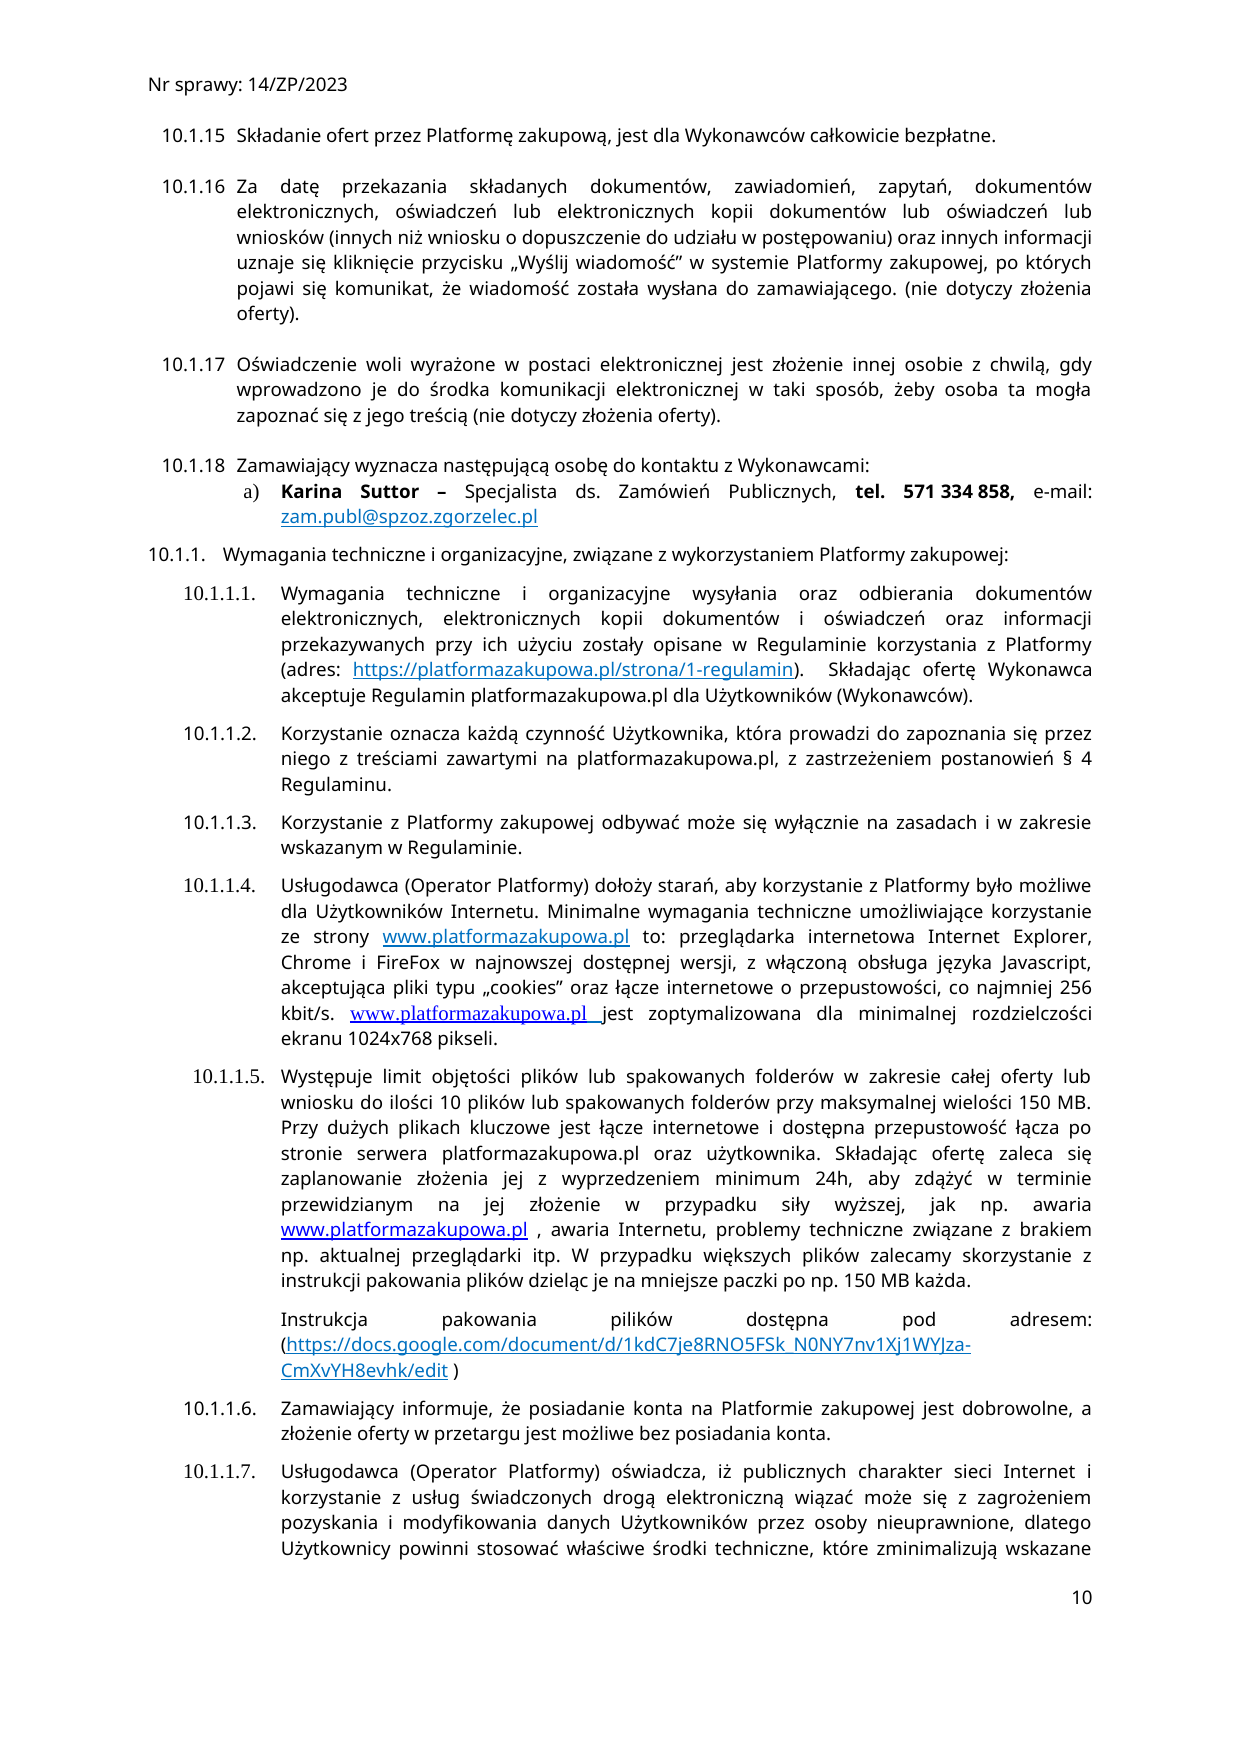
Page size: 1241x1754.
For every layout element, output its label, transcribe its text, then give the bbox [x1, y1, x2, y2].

list Składanie ofert przez Platformę zakupową, jest dla Wykonawców całkowicie bezpłatne. [161, 122, 1093, 148]
list Zamawiający wyznacza następującą osobę do kontaktu z Wykonawcami: [161, 453, 1093, 478]
list Wymagania techniczne i organizacyjne, związane z wykorzystaniem Platformy zakupowej: [148, 542, 1093, 567]
list Usługodawca (Operator Platformy) dołoży starań, aby korzystanie z Platformy było możliwe dla Użytkowników Internetu. Minimalne wymagania techniczne umożliwiające korzystanie ze strony www.platformazakupowa.pl to: przeglądarka internetowa Internet Explorer, Chrome i FireFox w najnowszej dostępnej wersji, z włączoną obsługa języka Javascript, akceptująca pliki typu „cookies” oraz łącze internetowe o przepustowości, co najmniej 256 kbit/s. www.platformazakupowa.pl jest zoptymalizowana dla minimalnej rozdzielczości ekranu 1024x768 pikseli. [183, 872, 1093, 1051]
list Karina Suttor – Specjalista ds. Zamówień Publicznych, tel. 571 334 858, e-mail: zam.publ@spzoz.zgorzelec.pl [243, 478, 1093, 529]
text Instrukcja pakowania pilików dostępna pod adresem: (https://docs.google.com/document/d/1kdC7je8RNO5FSk_N0NY7nv1Xj1WYJza-CmXvYH8evhk/edit ) [281, 1306, 1093, 1382]
list Korzystanie z Platformy zakupowej odbywać może się wyłącznie na zasadach i w zakresie wskazanym w Regulaminie. [183, 809, 1093, 860]
list Wymagania techniczne i organizacyjne wysyłania oraz odbierania dokumentów elektronicznych, elektronicznych kopii dokumentów i oświadczeń oraz informacji przekazywanych przy ich użyciu zostały opisane w Regulaminie korzystania z Platformy (adres: https://platformazakupowa.pl/strona/1-regulamin). Składając ofertę Wykonawca akceptuje Regulamin platformazakupowa.pl dla Użytkowników (Wykonawców). [183, 580, 1093, 707]
list Korzystanie oznacza każdą czynność Użytkownika, która prowadzi do zapoznania się przez niego z treściami zawartymi na platformazakupowa.pl, z zastrzeżeniem postanowień § 4 Regulaminu. [183, 720, 1093, 796]
list Zamawiający informuje, że posiadanie konta na Platformie zakupowej jest dobrowolne, a złożenie oferty w przetargu jest możliwe bez posiadania konta. [183, 1395, 1093, 1446]
list Występuje limit objętości plików lub spakowanych folderów w zakresie całej oferty lub wniosku do ilości 10 plików lub spakowanych folderów przy maksymalnej wielości 150 MB. Przy dużych plikach kluczowe jest łącze internetowe i dostępna przepustowość łącza po stronie serwera platformazakupowa.pl oraz użytkownika. Składając ofertę zaleca się zaplanowanie złożenia jej z wyprzedzeniem minimum 24h, aby zdążyć w terminie przewidzianym na jej złożenie w przypadku siły wyższej, jak np. awaria www.platformazakupowa.pl , awaria Internetu, problemy techniczne związane z brakiem np. aktualnej przeglądarki itp. W przypadku większych plików zalecamy skorzystanie z instrukcji pakowania plików dzieląc je na mniejsze paczki po np. 150 MB każda. [192, 1064, 1093, 1293]
list Usługodawca (Operator Platformy) oświadcza, iż publicznych charakter sieci Internet i korzystanie z usług świadczonych drogą elektroniczną wiązać może się z zagrożeniem pozyskania i modyfikowania danych Użytkowników przez osoby nieuprawnione, dlatego Użytkownicy powinni stosować właściwe środki techniczne, które zminimalizują wskazane [183, 1458, 1093, 1561]
list Oświadczenie woli wyrażone w postaci elektronicznej jest złożenie innej osobie z chwilą, gdy wprowadzono je do środka komunikacji elektronicznej w taki sposób, żeby osoba ta mogła zapoznać się z jego treścią (nie dotyczy złożenia oferty). [161, 351, 1093, 428]
list Za datę przekazania składanych dokumentów, zawiadomień, zapytań, dokumentów elektronicznych, oświadczeń lub elektronicznych kopii dokumentów lub oświadczeń lub wniosków (innych niż wniosku o dopuszczenie do udziału w postępowaniu) oraz innych informacji uznaje się kliknięcie przycisku „Wyślij wiadomość” w systemie Platformy zakupowej, po których pojawi się komunikat, że wiadomość została wysłana do zamawiającego. (nie dotyczy złożenia oferty). [161, 173, 1093, 326]
